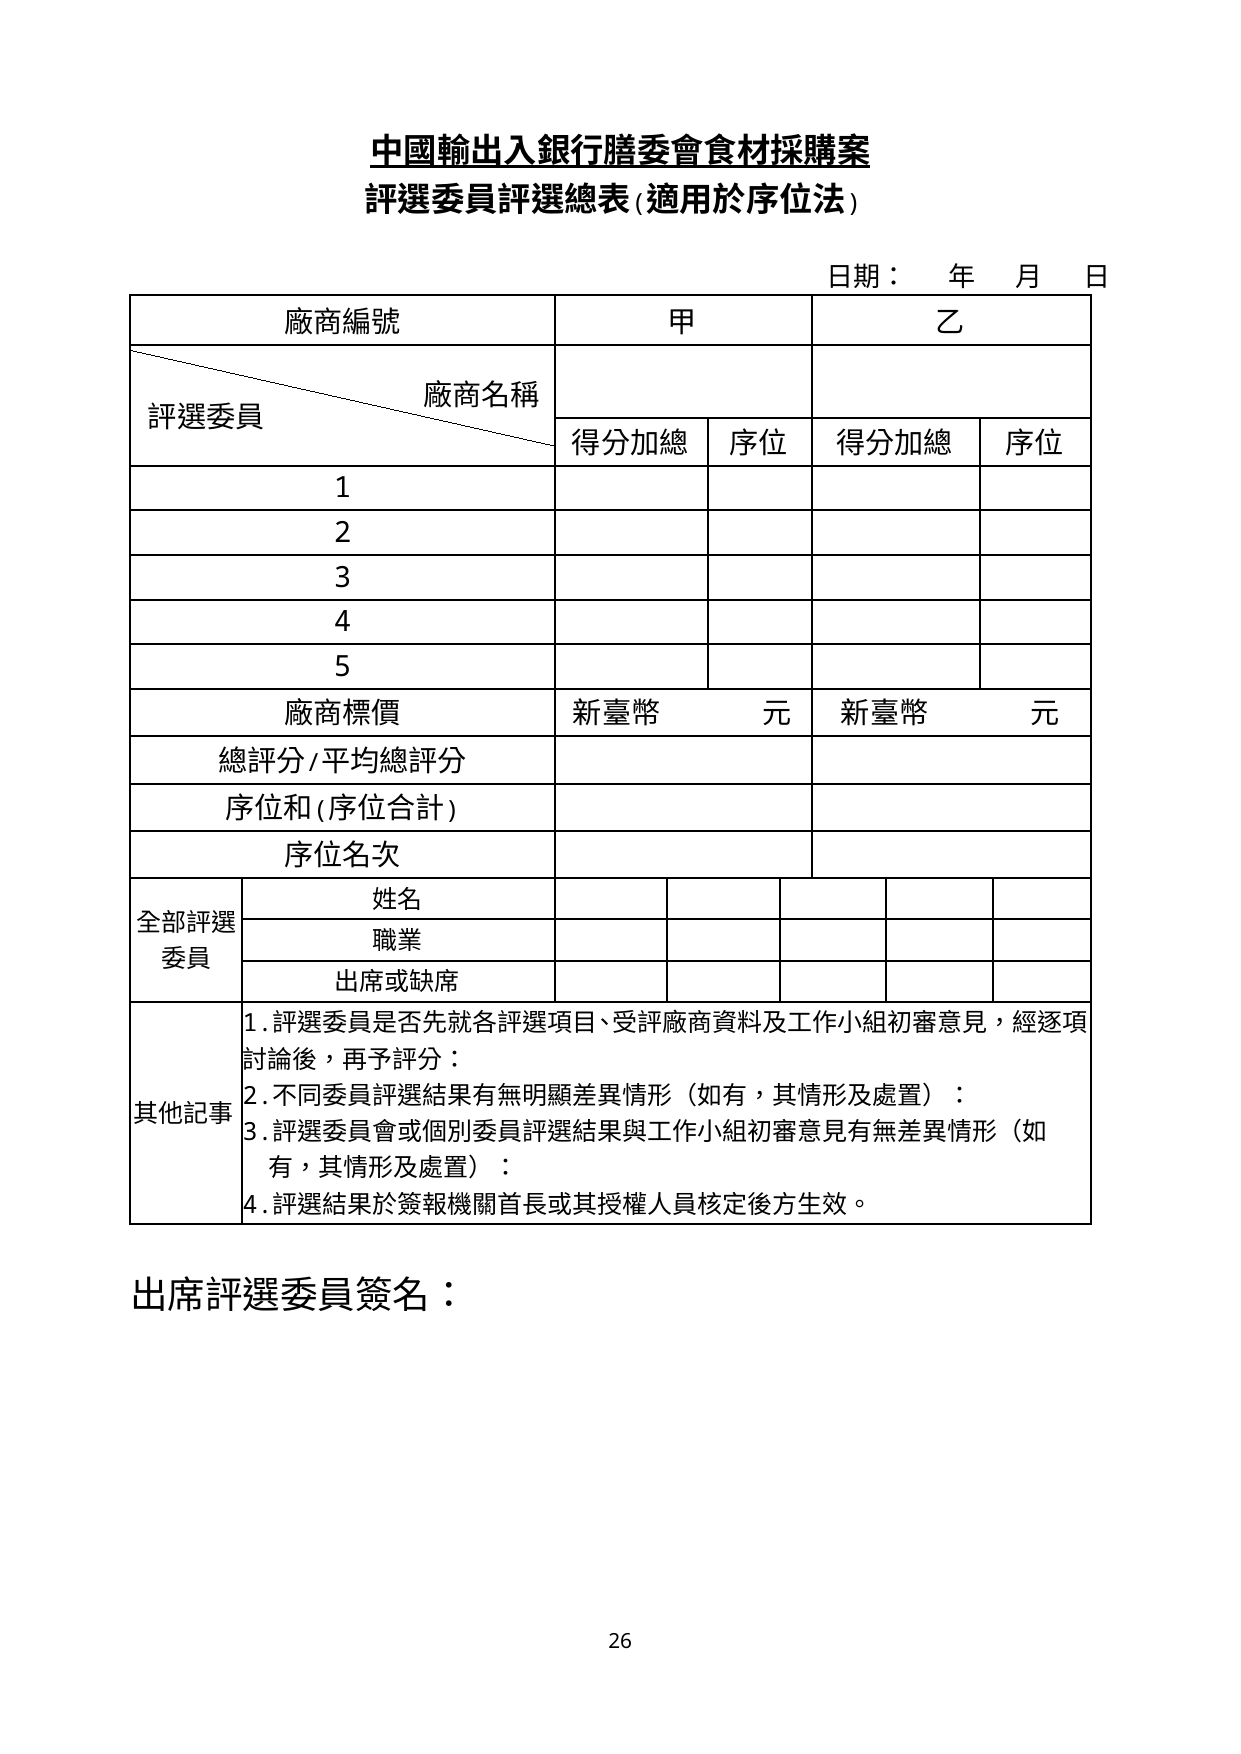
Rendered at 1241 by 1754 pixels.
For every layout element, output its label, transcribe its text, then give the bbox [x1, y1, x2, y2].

table_cell 2 [131, 511, 554, 554]
table_cell 得分加總 [813, 419, 979, 464]
table_cell 其他記事 [131, 1003, 241, 1223]
table_cell [886, 1225, 993, 1231]
table_cell [556, 962, 666, 1001]
table_cell [130, 1225, 242, 1231]
table_cell [812, 1225, 886, 1231]
table_cell 1.評選委員是否先就各評選項目、受評廠商資料及工作小組初審意見，經逐項討論後，再予評分： 2.不同委員評選結果有無明顯差異情形（如有，其情形及處置）： 3.評選委員會或個別委員評選結果與工作小組初審意見有無差異情形（如有，其情形及處置）： 4.評選結果於簽報機關首長或其授權人員核定後方生效。 [243, 1003, 1090, 1223]
table_cell [709, 645, 811, 688]
table_header 廠商編號 [131, 296, 554, 344]
table_cell [981, 467, 1090, 509]
table_cell 序位和(序位合計) [131, 785, 554, 830]
table_cell 序位 [981, 419, 1090, 464]
text 中國輸出入銀行膳委會食材採購案 [130, 124, 1110, 172]
table_cell [813, 346, 1090, 417]
table_cell [556, 920, 666, 959]
table_cell [981, 601, 1090, 643]
text 日期： 年 月 日 [130, 254, 1110, 294]
table_cell [981, 645, 1090, 688]
table_cell [555, 1225, 667, 1231]
table_cell 姓名 [243, 879, 554, 918]
text 評選委員評選總表(適用於序位法) [130, 172, 1110, 221]
table_cell 新臺幣 元 [556, 690, 811, 735]
table_cell [813, 785, 1090, 830]
table_cell [813, 645, 979, 688]
table_cell [556, 645, 707, 688]
table_cell [556, 832, 811, 877]
table_header [148, 436, 279, 444]
table_cell [668, 920, 779, 959]
table_cell [668, 962, 779, 1001]
table_cell [709, 467, 811, 509]
table_cell [781, 879, 885, 918]
table_header [148, 378, 279, 386]
table_cell [813, 556, 979, 598]
table_cell 序位名次 [131, 832, 554, 877]
table_header 乙 [813, 296, 1090, 344]
table_cell [556, 346, 811, 417]
table_cell [993, 1225, 1091, 1231]
table_cell [556, 879, 666, 918]
table_cell [781, 920, 885, 959]
table_cell [556, 556, 707, 598]
table_cell [887, 879, 992, 918]
table_cell [813, 737, 1090, 782]
table_cell [887, 920, 992, 959]
table_cell [556, 601, 707, 643]
table_cell 新臺幣 元 [813, 690, 1090, 735]
table_cell 3 [131, 556, 554, 598]
table_cell [780, 1225, 812, 1231]
table_cell [668, 879, 779, 918]
table_cell [131, 346, 554, 464]
table_header 廠商名稱 [423, 371, 546, 443]
table_cell 5 [131, 645, 554, 688]
table_cell [887, 962, 992, 1001]
table_cell [994, 920, 1090, 959]
table_cell [667, 1225, 780, 1231]
table_cell 總評分/平均總評分 [131, 737, 554, 782]
table_cell [981, 511, 1090, 554]
table_cell 1 [131, 467, 554, 509]
table_cell [556, 737, 811, 782]
table_cell [994, 879, 1090, 918]
table_cell [813, 467, 979, 509]
table_cell [242, 1225, 555, 1231]
table_cell [709, 556, 811, 598]
text 出席評選委員簽名： [130, 1265, 1110, 1319]
table_cell 序位 [709, 419, 811, 464]
table_cell [709, 511, 811, 554]
table_cell 全部評選委員 [131, 879, 241, 1001]
table_cell [556, 511, 707, 554]
table_cell [781, 962, 885, 1001]
table_cell 4 [131, 601, 554, 643]
table_cell 廠商標價 [131, 690, 554, 735]
table_cell [813, 832, 1090, 877]
table_cell [813, 601, 979, 643]
table_cell [981, 556, 1090, 598]
table_cell [556, 467, 707, 509]
table_cell 出席或缺席 [243, 962, 554, 1001]
table_cell [813, 511, 979, 554]
table_cell 得分加總 [556, 419, 707, 464]
table_cell 職業 [243, 920, 554, 959]
table_cell [556, 785, 811, 830]
table_cell [709, 601, 811, 643]
table_header 甲 [556, 296, 811, 344]
table_header 評選委員 [148, 386, 279, 436]
table_cell [994, 962, 1090, 1001]
